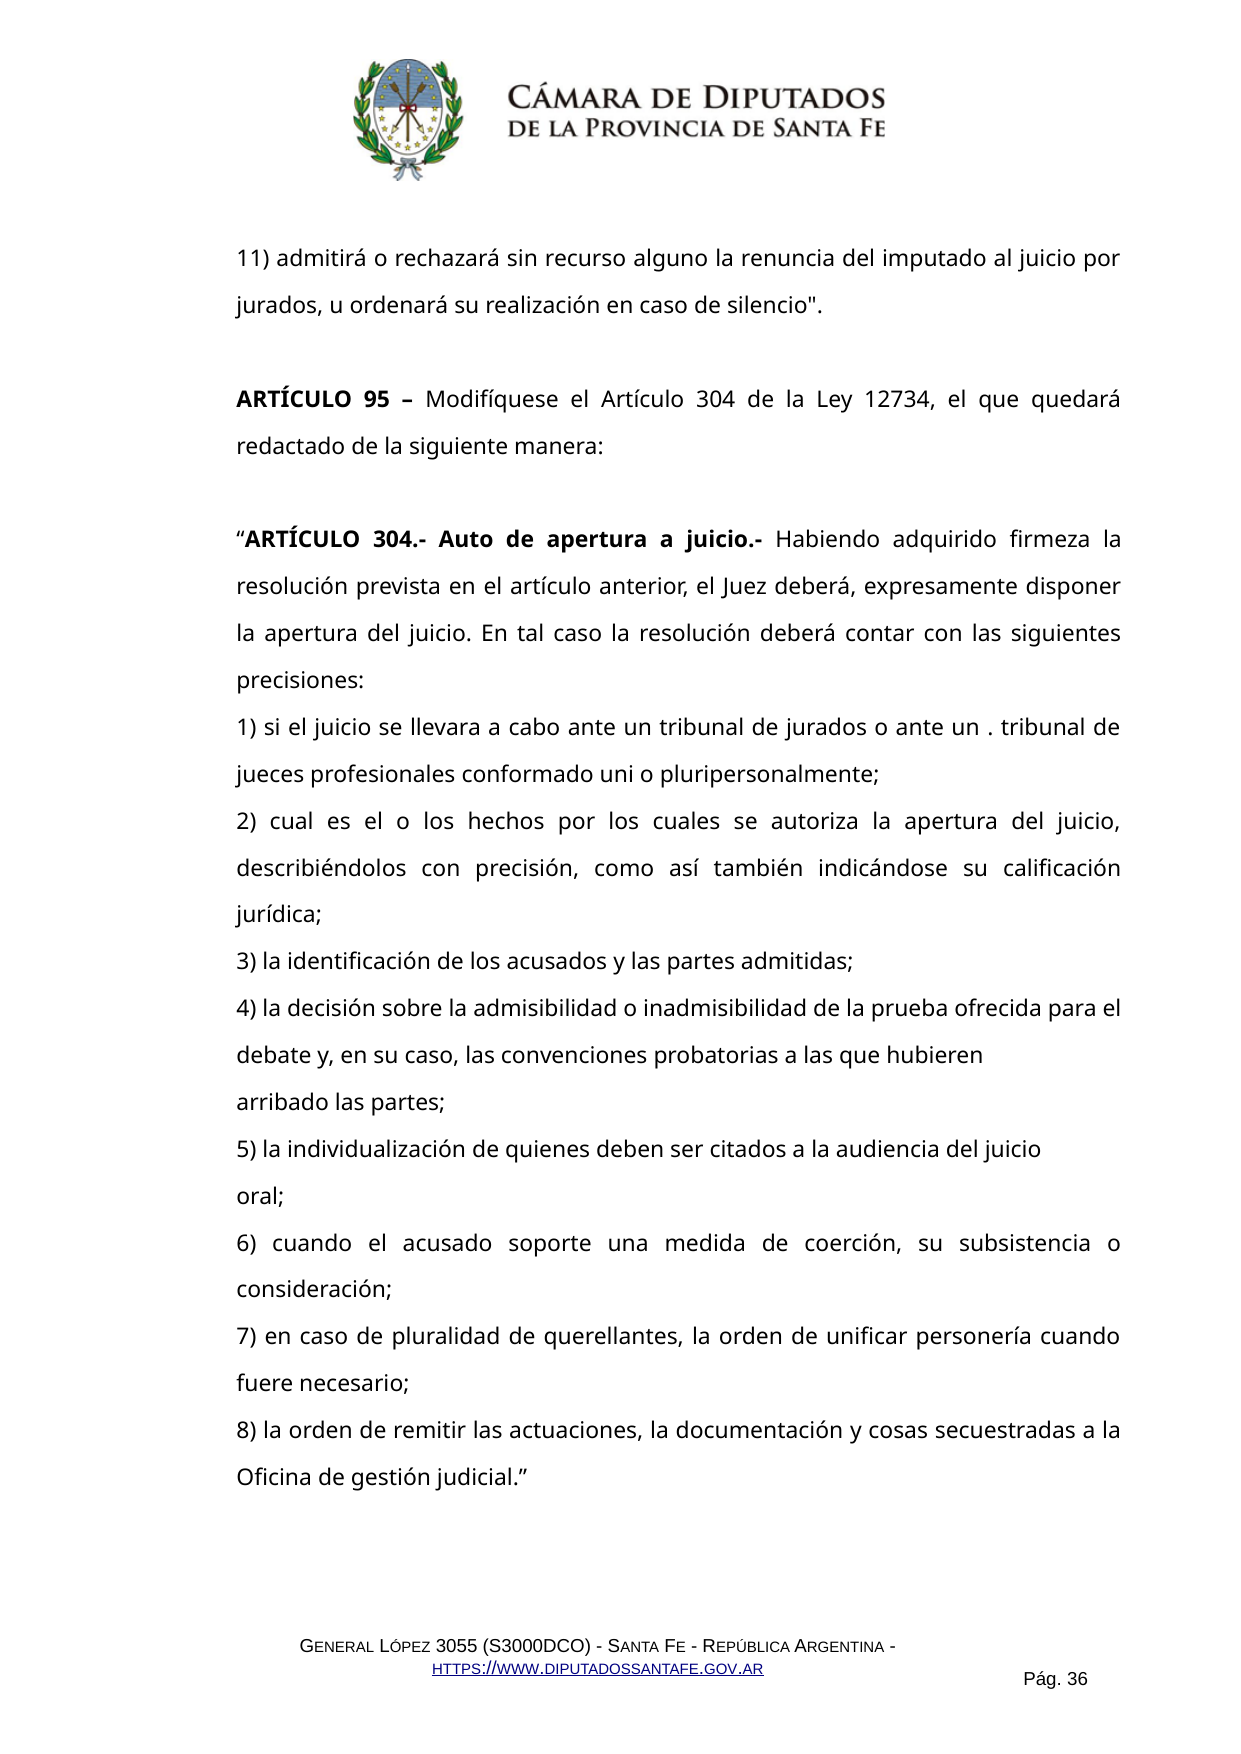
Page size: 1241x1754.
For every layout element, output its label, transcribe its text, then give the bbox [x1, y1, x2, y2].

text 1) si el juicio se llevara a cabo ante un tribunal de jurados o ante un . tribunal de jueces profesionales conformado uni o pluripersonalmente; [236, 711, 1122, 789]
text 11) admitirá o rechazará sin recurso alguno la renuncia del imputado al juicio por jurados, u ordenará su realización en caso de silencio". [236, 242, 1122, 320]
text 8) la orden de remitir las actuaciones, la documentación y cosas secuestradas a la Oficina de gestión judicial.” [236, 1414, 1122, 1492]
text 2) cual es el o los hechos por los cuales se autoriza la apertura del juicio, describiéndolos con precisión, como así también indicándose su calificación jurídica; [236, 805, 1122, 930]
text arribado las partes; [236, 1086, 1122, 1117]
text ARTÍCULO 95 – Modifíquese el Artículo 304 de la Ley 12734, el que quedará redactado de la siguiente manera: [236, 383, 1122, 461]
text 6) cuando el acusado soporte una medida de coerción, su subsistencia o consideración; [236, 1227, 1122, 1305]
text 7) en caso de pluralidad de querellantes, la orden de unificar personería cuando fuere necesario; [236, 1320, 1122, 1398]
text 5) la individualización de quienes deben ser citados a la audiencia del juicio [236, 1133, 1122, 1164]
text “ARTÍCULO 304.- Auto de apertura a juicio.- Habiendo adquirido firmeza la resolución prevista en el artículo anterior, el Juez deberá, expresamente disponer la apertura del juicio. En tal caso la resolución deberá contar con las siguientes precisiones: [236, 523, 1122, 695]
text 4) la decisión sobre la admisibilidad o inadmisibilidad de la prueba ofrecida para el debate y, en su caso, las convenciones probatorias a las que hubieren [236, 992, 1122, 1070]
text oral; [236, 1180, 1122, 1211]
text 3) la identificación de los acusados y las partes admitidas; [236, 945, 1122, 977]
